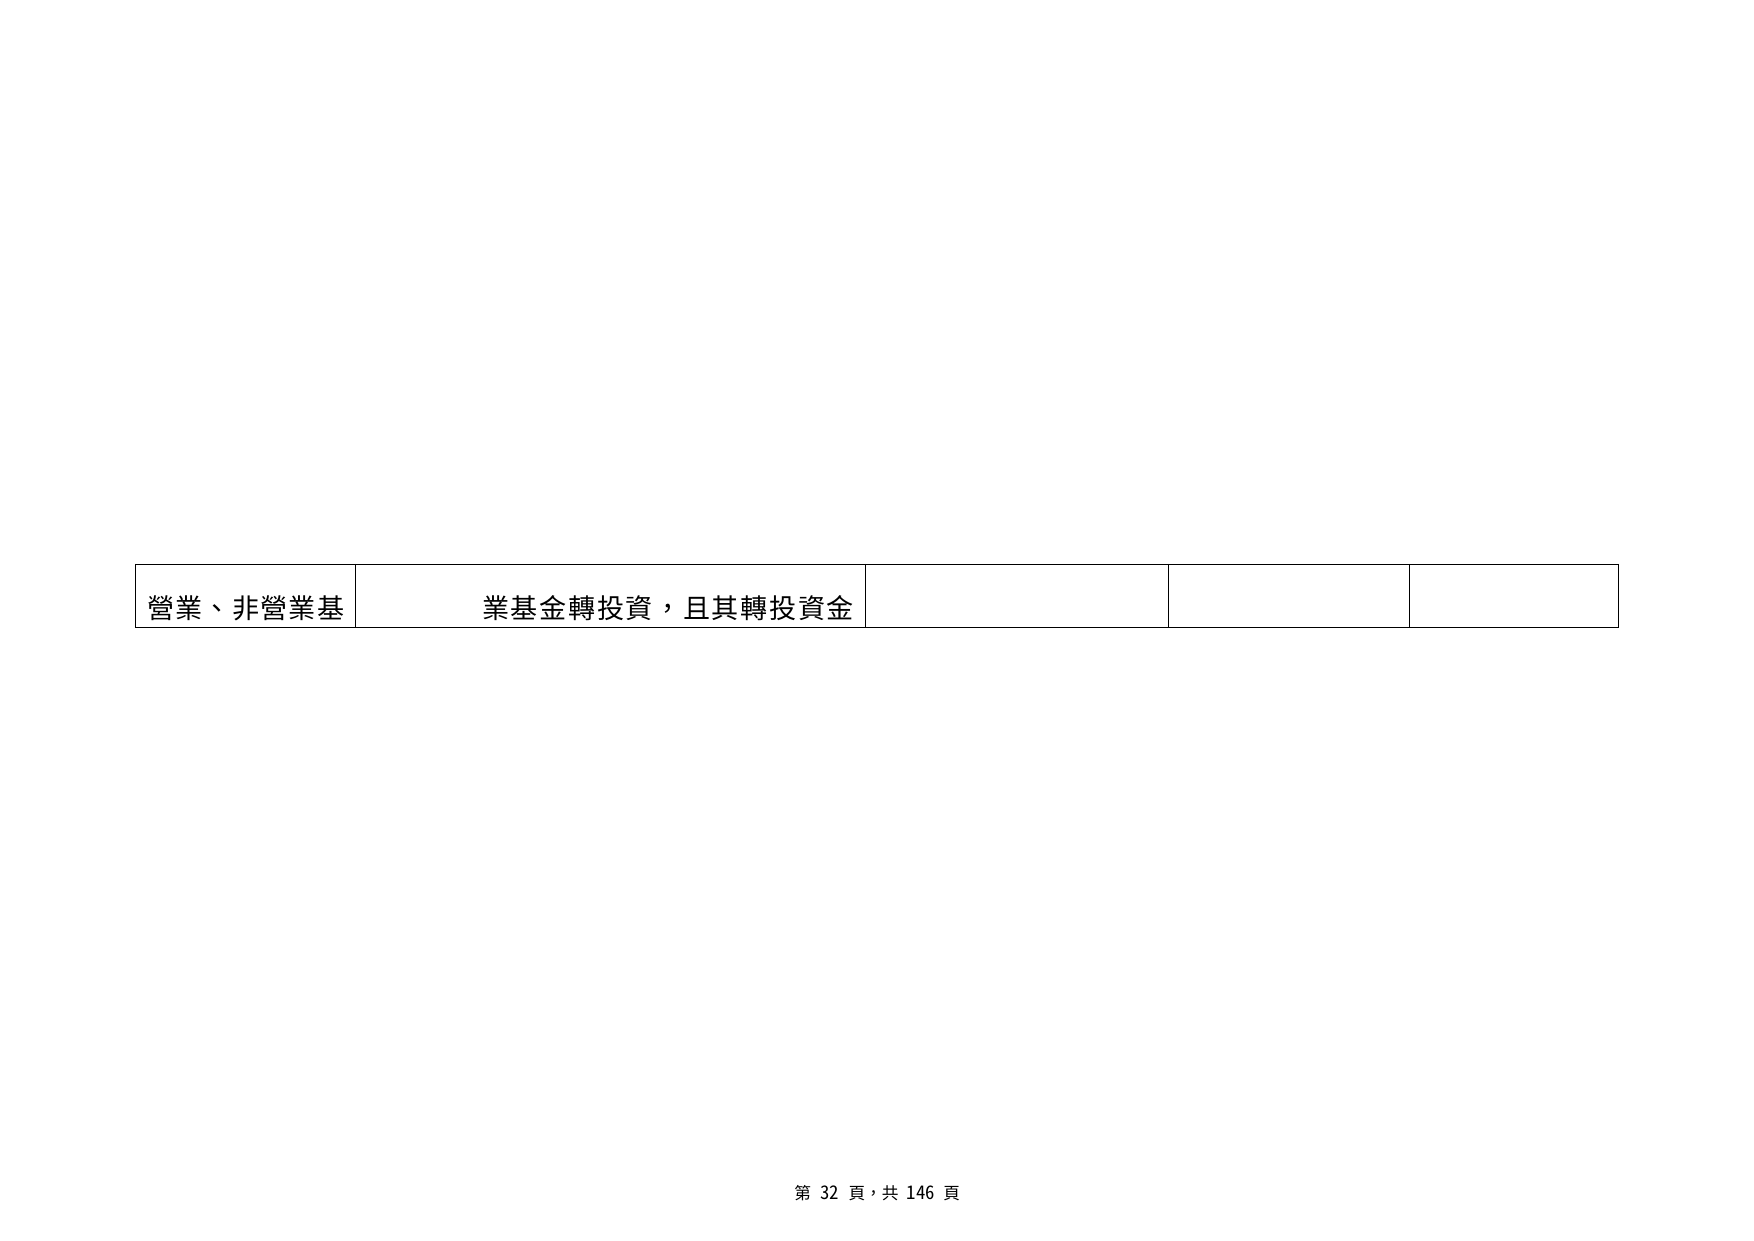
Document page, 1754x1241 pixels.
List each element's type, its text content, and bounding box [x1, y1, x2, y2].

table_cell [866, 565, 1168, 627]
table_cell 一、自114年1月1日起，各機關於核計公務人員休假日數時，其曾服務於下列職務之全時專任年資，得採計為公務人員休假年資： 由政府原始捐助（贈）或捐助（贈）經費，累計達財產總額20%以上之財團法人之職務。 由政府及其所屬營業基金、非營業基金轉投資，且其轉投資金額累計占該事業資本額20%以上事業之職務。 受政府直接或間接控制其人事、財務或業務之下列團體或機構之職務： １、財團法人及其所屬團體或機構。 ２、事業機構及其所屬團體或機構。 二、相關要件之認定標準 所列財團法人、事業機構及其所屬團體或機構之職務，經銓敘部彙整為「政府捐助（贈）之財團法人或政府暨所屬營業、非營業基金轉投資事業彙整表」(網址：https://gov.tw/cAX，以下簡稱彙整表)，定期於該部全球資訊網退休資訊專區公告。是各機關於核計公務人員休假日數時，請參考該部最新公告之彙整表。 有關「全時專任」之認定，係指以全部工時擔任專職而言，如僅部分工時或兼任者非屬之；上開「全部工時」，依勞動基準法或所適用之人事法規有關工作時間規定認定之。公務人員如有彙整表所列之財團法人或事業機構服務年資，尚須符合「全時專任」性質，始得予併計休假年資，爰個案仍須檢具相關證明文件，俾利各機關覈實認定。 相關特殊情形之處理 曾服務於彙整表所列財團法人或事業機構「停發月退休金及停辦優惠存款生效日」前之年資認定：服務年資全部或部分在停發生效日前，倘為全時專任性質者，均得採計為公務人員休假年資。 曾服務於彙整表所列「解除列管財團法人及轉投資事業」之年資認定：服務期間必須屬於該表「解除列管停發退休金及停辦優惠存款生效日」前，且為全時專任性質者，始得採計為公務人員休假年資。 [356, 565, 865, 627]
table_cell 營業、非營業基 [136, 565, 355, 627]
table_cell [1410, 565, 1618, 627]
table_cell 臺中市政府民國113年9月12日府授人考字第1130257383號函 [1169, 565, 1409, 627]
